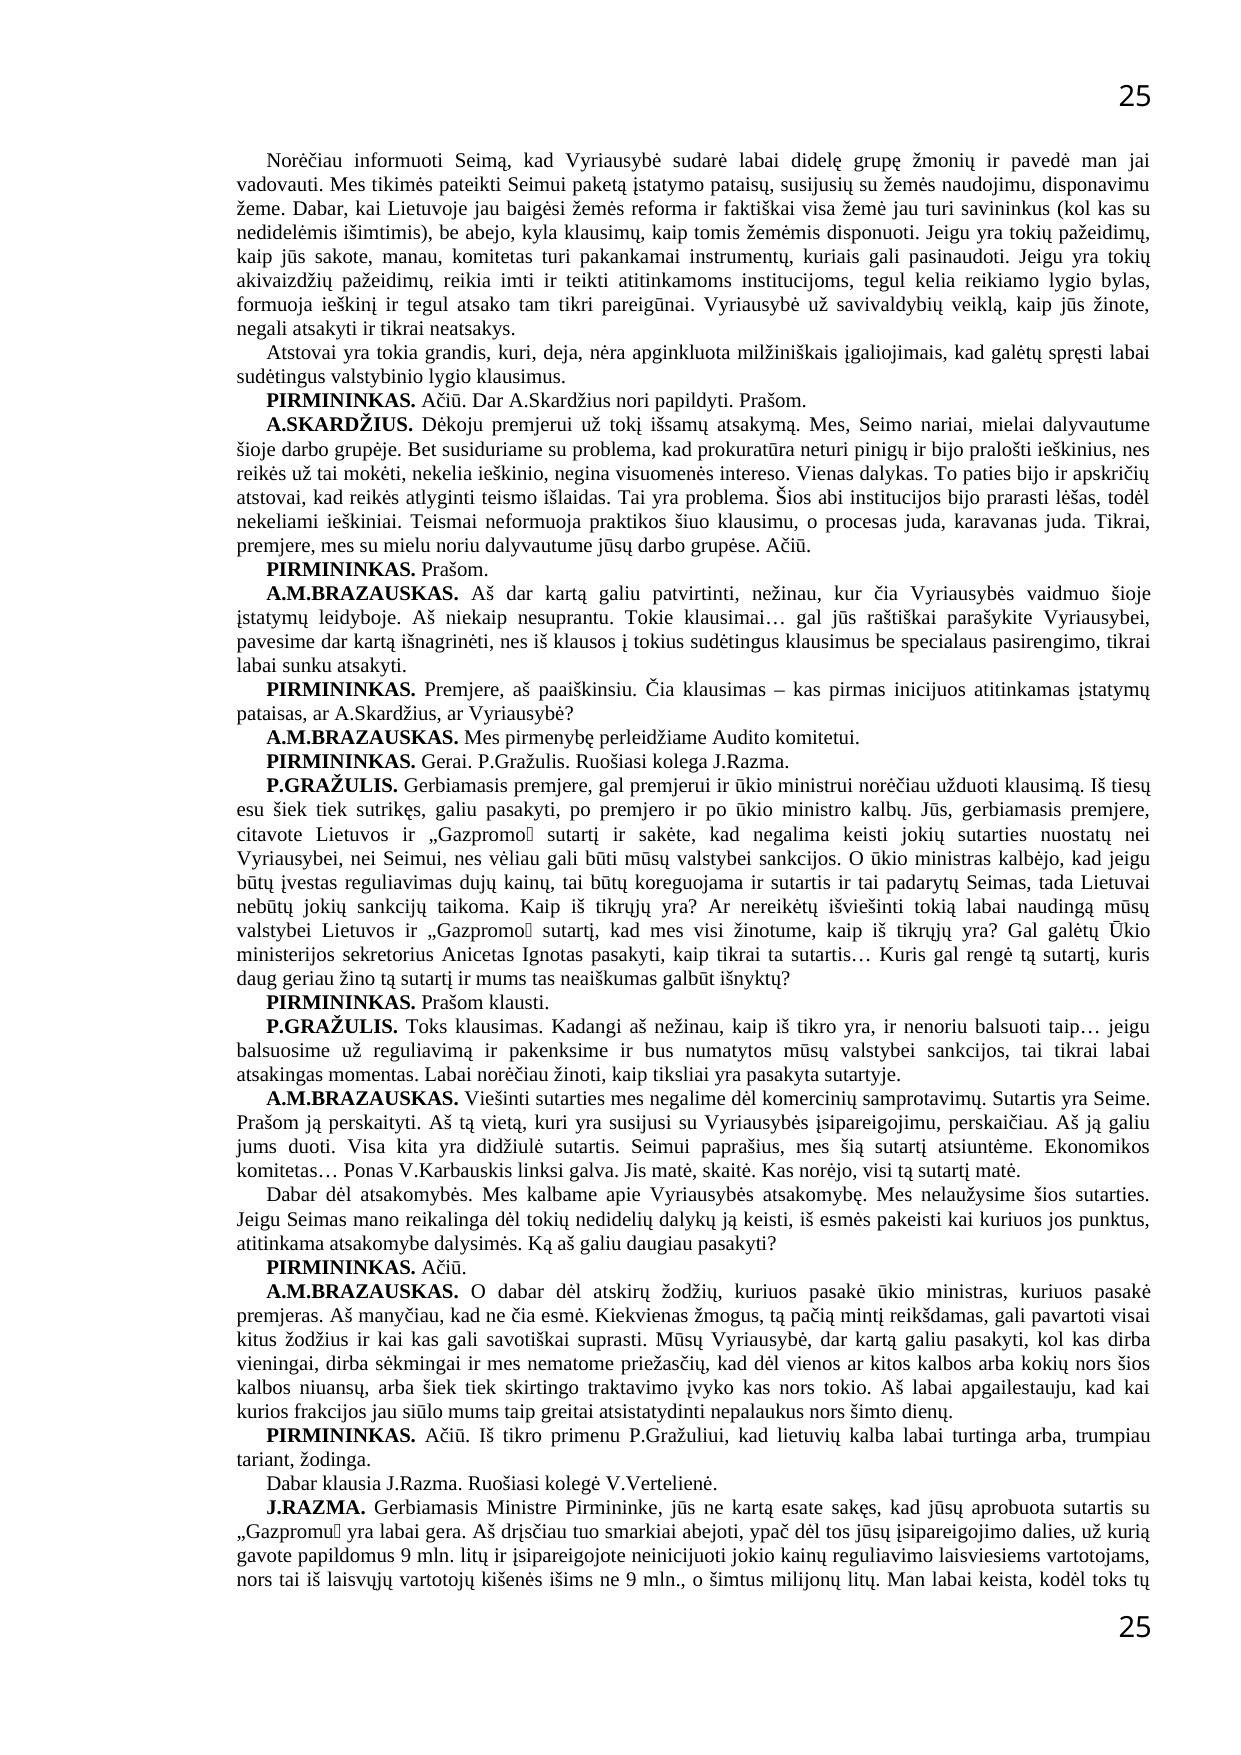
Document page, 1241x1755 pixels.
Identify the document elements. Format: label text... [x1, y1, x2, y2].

text Dabar dėl atsakomybės. Mes kalbame apie Vyriausybės atsakomybę. Mes nelaužysime šios sutarties. Jeigu Seimas mano reikalinga dėl tokių nedidelių dalykų ją keisti, iš esmės pakeisti kai kuriuos jos punktus, atitinkama atsakomybe dalysimės. Ką aš galiu daugiau pasakyti? [236, 1182, 1152, 1254]
text A.SKARDŽIUS. Dėkoju premjerui už tokį išsamų atsakymą. Mes, Seimo nariai, mielai dalyvautume šioje darbo grupėje. Bet susiduriame su problema, kad prokuratūra neturi pinigų ir bijo pralošti ieškinius, nes reikės už tai mokėti, nekelia ieškinio, negina visuomenės intereso. Vienas dalykas. To paties bijo ir apskričių atstovai, kad reikės atlyginti teismo išlaidas. Tai yra problema. Šios abi institucijos bijo prarasti lėšas, todėl nekeliami ieškiniai. Teismai neformuoja praktikos šiuo klausimu, o procesas juda, karavanas juda. Tikrai, premjere, mes su mielu noriu dalyvautume jūsų darbo grupėse. Ačiū. [236, 412, 1152, 557]
text Norėčiau informuoti Seimą, kad Vyriausybė sudarė labai didelę grupę žmonių ir pavedė man jai vadovauti. Mes tikimės pateikti Seimui paketą įstatymo pataisų, susijusių su žemės naudojimu, disponavimu žeme. Dabar, kai Lietuvoje jau baigėsi žemės reforma ir faktiškai visa žemė jau turi savininkus (kol kas su nedidelėmis išimtimis), be abejo, kyla klausimų, kaip tomis žemėmis disponuoti. Jeigu yra tokių pažeidimų, kaip jūs sakote, manau, komitetas turi pakankamai instrumentų, kuriais gali pasinaudoti. Jeigu yra tokių akivaizdžių pažeidimų, reikia imti ir teikti atitinkamoms institucijoms, tegul kelia reikiamo lygio bylas, formuoja ieškinį ir tegul atsako tam tikri pareigūnai. Vyriausybė už savivaldybių veiklą, kaip jūs žinote, negali atsakyti ir tikrai neatsakys. [236, 148, 1152, 340]
text PIRMININKAS. Ačiū. Iš tikro primenu P.Gražuliui, kad lietuvių kalba labai turtinga arba, trumpiau tariant, žodinga. [236, 1423, 1152, 1471]
text PIRMININKAS. Prašom klausti. [236, 990, 1152, 1014]
text A.M.BRAZAUSKAS. Aš dar kartą galiu patvirtinti, nežinau, kur čia Vyriausybės vaidmuo šioje įstatymų leidyboje. Aš niekaip nesuprantu. Tokie klausimai… gal jūs raštiškai parašykite Vyriausybei, pavesime dar kartą išnagrinėti, nes iš klausos į tokius sudėtingus klausimus be specialaus pasirengimo, tikrai labai sunku atsakyti. [236, 581, 1152, 677]
text PIRMININKAS. Premjere, aš paaiškinsiu. Čia klausimas – kas pirmas inicijuos atitinkamas įstatymų pataisas, ar A.Skardžius, ar Vyriausybė? [236, 677, 1152, 725]
text PIRMININKAS. Ačiū. [236, 1254, 1152, 1279]
text PIRMININKAS. Gerai. P.Gražulis. Ruošiasi kolega J.Razma. [236, 749, 1152, 773]
text P.GRAŽULIS. Gerbiamasis premjere, gal premjerui ir ūkio ministrui norėčiau užduoti klausimą. Iš tiesų esu šiek tiek sutrikęs, galiu pasakyti, po premjero ir po ūkio ministro kalbų. Jūs, gerbiamasis premjere, citavote Lietuvos ir „Gazpromo sutartį ir sakėte, kad negalima keisti jokių sutarties nuostatų nei Vyriausybei, nei Seimui, nes vėliau gali būti mūsų valstybei sankcijos. O ūkio ministras kalbėjo, kad jeigu būtų įvestas reguliavimas dujų kainų, tai būtų koreguojama ir sutartis ir tai padarytų Seimas, tada Lietuvai nebūtų jokių sankcijų taikoma. Kaip iš tikrųjų yra? Ar nereikėtų išviešinti tokią labai naudingą mūsų valstybei Lietuvos ir „Gazpromo sutartį, kad mes visi žinotume, kaip iš tikrųjų yra? Gal galėtų Ūkio ministerijos sekretorius Anicetas Ignotas pasakyti, kaip tikrai ta sutartis… Kuris gal rengė tą sutartį, kuris daug geriau žino tą sutartį ir mums tas neaiškumas galbūt išnyktų? [236, 773, 1152, 990]
text A.M.BRAZAUSKAS. O dabar dėl atskirų žodžių, kuriuos pasakė ūkio ministras, kuriuos pasakė premjeras. Aš manyčiau, kad ne čia esmė. Kiekvienas žmogus, tą pačią mintį reikšdamas, gali pavartoti visai kitus žodžius ir kai kas gali savotiškai suprasti. Mūsų Vyriausybė, dar kartą galiu pasakyti, kol kas dirba vieningai, dirba sėkmingai ir mes nematome priežasčių, kad dėl vienos ar kitos kalbos arba kokių nors šios kalbos niuansų, arba šiek tiek skirtingo traktavimo įvyko kas nors tokio. Aš labai apgailestauju, kad kai kurios frakcijos jau siūlo mums taip greitai atsistatydinti nepalaukus nors šimto dienų. [236, 1279, 1152, 1423]
text PIRMININKAS. Prašom. [236, 557, 1152, 581]
text J.RAZMA. Gerbiamasis Ministre Pirmininke, jūs ne kartą esate sakęs, kad jūsų aprobuota sutartis su „Gazpromu yra labai gera. Aš drįsčiau tuo smarkiai abejoti, ypač dėl tos jūsų įsipareigojimo dalies, už kurią gavote papildomus 9 mln. litų ir įsipareigojote neinicijuoti jokio kainų reguliavimo laisviesiems vartotojams, nors tai iš laisvųjų vartotojų kišenės išims ne 9 mln., o šimtus milijonų litų. Man labai keista, kodėl toks tų [236, 1495, 1152, 1591]
text A.M.BRAZAUSKAS. Mes pirmenybę perleidžiame Audito komitetui. [236, 725, 1152, 749]
text Dabar klausia J.Razma. Ruošiasi kolegė V.Vertelienė. [236, 1471, 1152, 1495]
text A.M.BRAZAUSKAS. Viešinti sutarties mes negalime dėl komercinių samprotavimų. Sutartis yra Seime. Prašom ją perskaityti. Aš tą vietą, kuri yra susijusi su Vyriausybės įsipareigojimu, perskaičiau. Aš ją galiu jums duoti. Visa kita yra didžiulė sutartis. Seimui paprašius, mes šią sutartį atsiuntėme. Ekonomikos komitetas… Ponas V.Karbauskis linksi galva. Jis matė, skaitė. Kas norėjo, visi tą sutartį matė. [236, 1086, 1152, 1182]
text PIRMININKAS. Ačiū. Dar A.Skardžius nori papildyti. Prašom. [236, 388, 1152, 412]
text P.GRAŽULIS. Toks klausimas. Kadangi aš nežinau, kaip iš tikro yra, ir nenoriu balsuoti taip… jeigu balsuosime už reguliavimą ir pakenksime ir bus numatytos mūsų valstybei sankcijos, tai tikrai labai atsakingas momentas. Labai norėčiau žinoti, kaip tiksliai yra pasakyta sutartyje. [236, 1014, 1152, 1086]
text Atstovai yra tokia grandis, kuri, deja, nėra apginkluota milžiniškais įgaliojimais, kad galėtų spręsti labai sudėtingus valstybinio lygio klausimus. [236, 340, 1152, 388]
